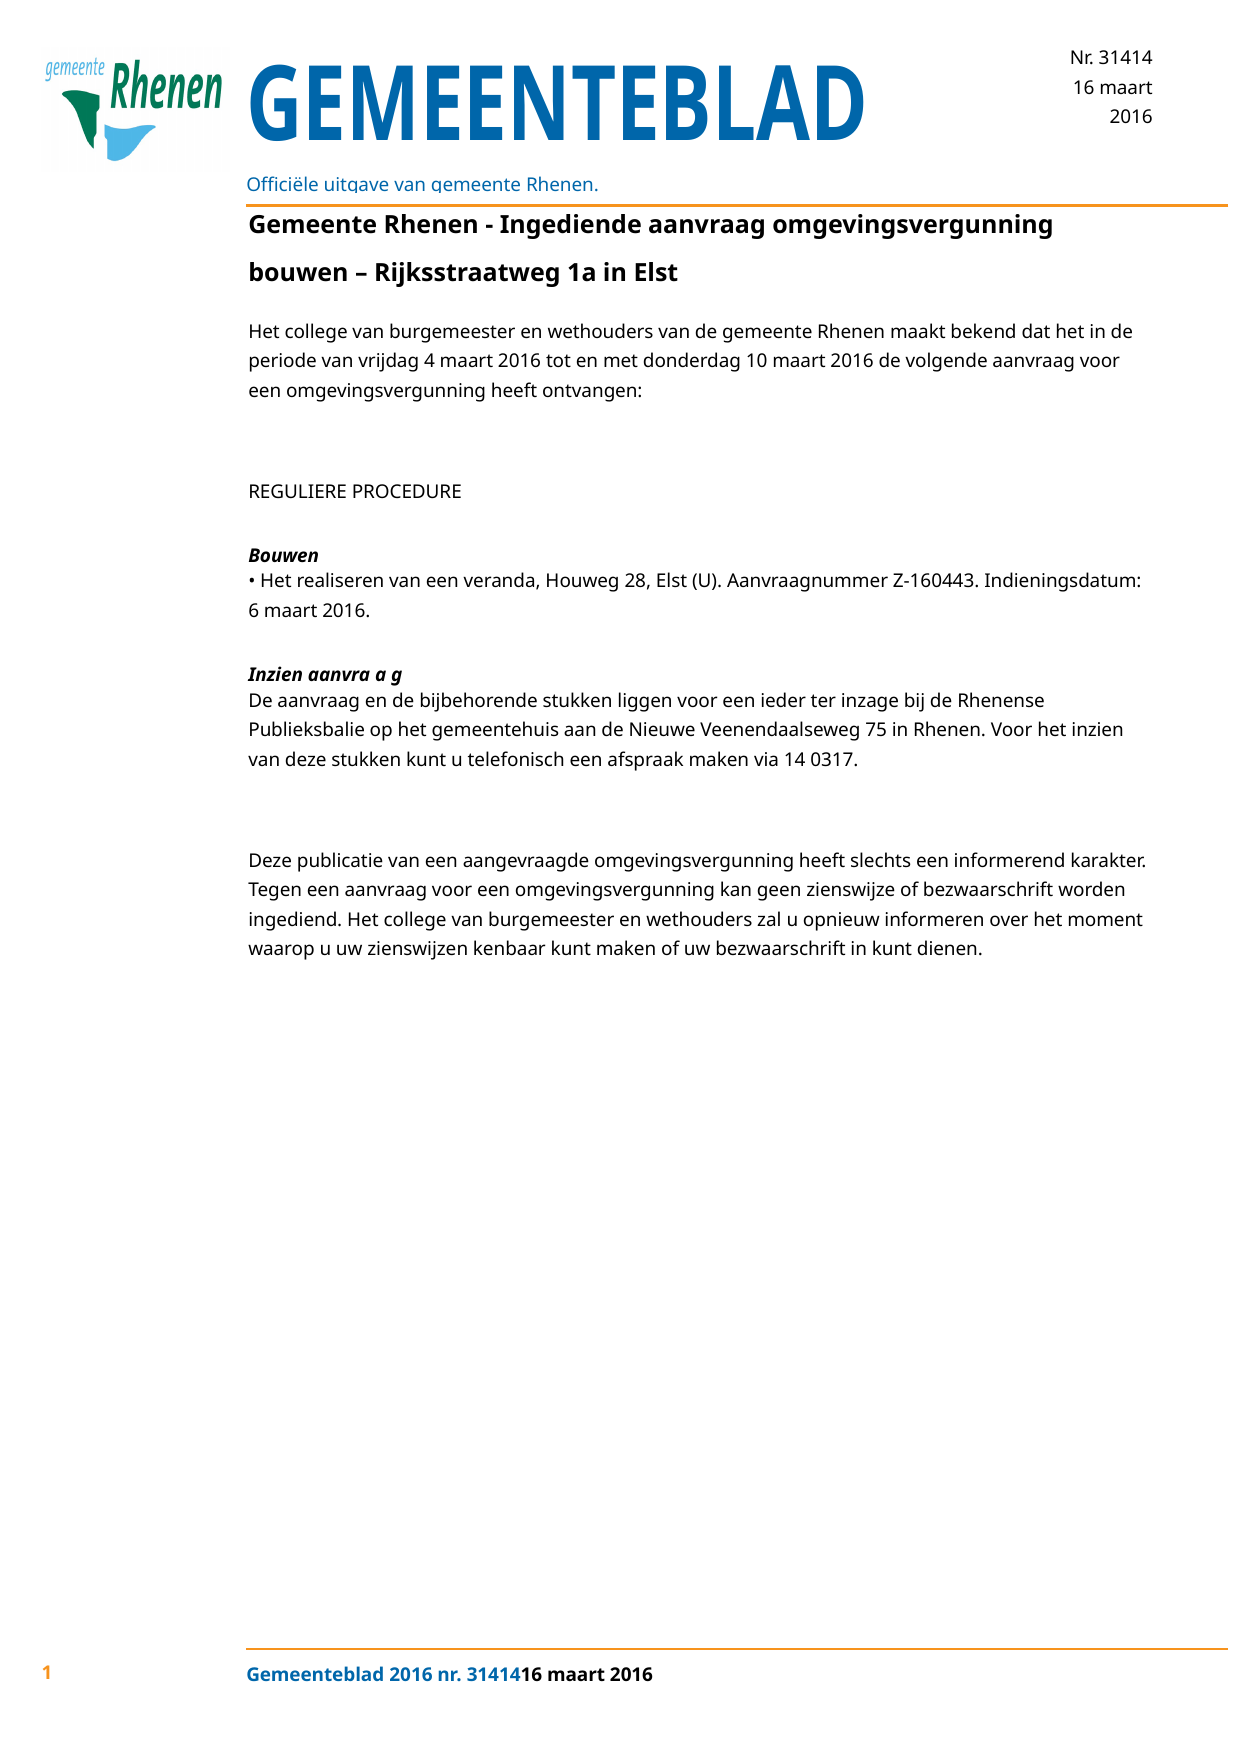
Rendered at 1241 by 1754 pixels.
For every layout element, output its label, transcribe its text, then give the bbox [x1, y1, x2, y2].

text REGULIERE PROCEDURE [248, 478, 1152, 504]
text Bouwen [248, 542, 1152, 568]
text Het college van burgemeester en wethouders van de gemeente Rhenen maakt bekend dat het in de periode van vrijdag 4 maart 2016 tot en met donderdag 10 maart 2016 de volgende aanvraag voor een omgevingsvergunning heeft ontvangen: [248, 318, 1152, 403]
text Inzien aanvra a g [248, 661, 1152, 687]
picture [41, 47, 231, 172]
text De aanvraag en de bijbehorende stukken liggen voor een ieder ter inzage bij de Rhenense Publieksbalie op het gemeentehuis aan de Nieuwe Veenendaalseweg 75 in Rhenen. Voor het inzien van deze stukken kunt u telefonisch een afspraak maken via 14 0317. [248, 687, 1152, 772]
text • Het realiseren van een veranda, Houweg 28, Elst (U). Aanvraagnummer Z-160443. Indieningsdatum: 6 maart 2016. [248, 568, 1152, 623]
text Gemeente Rhenen - Ingediende aanvraag omgevingsvergunning bouwen – Rijksstraatweg 1a in Elst [248, 207, 1152, 288]
text Deze publicatie van een aangevraagde omgevingsvergunning heeft slechts een informerend karakter. Tegen een aanvraag voor een omgevingsvergunning kan geen zienswijze of bezwaarschrift worden ingediend. Het college van burgemeester en wethouders zal u opnieuw informeren over het moment waarop u uw zienswijzen kenbaar kunt maken of uw bezwaarschrift in kunt dienen. [248, 847, 1152, 961]
